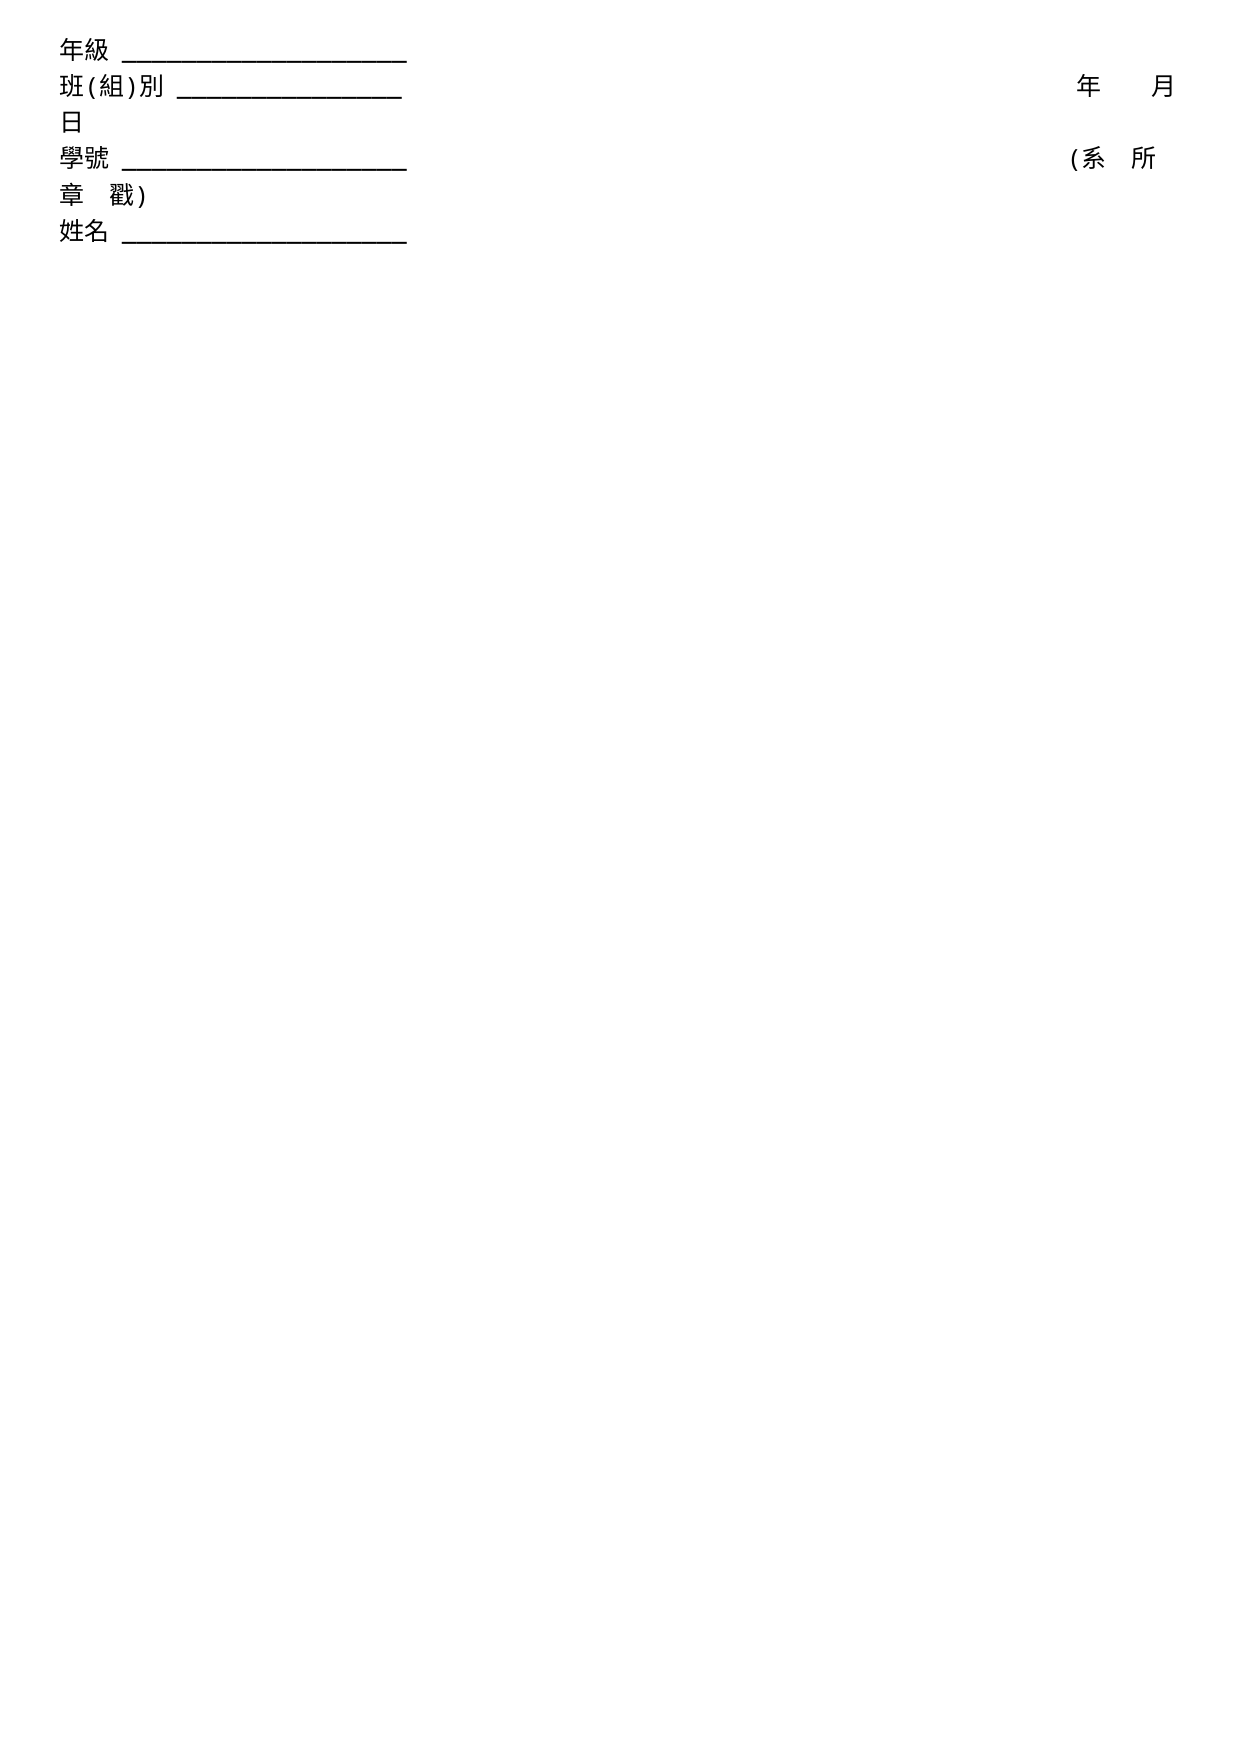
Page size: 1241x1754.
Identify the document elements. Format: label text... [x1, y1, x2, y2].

text 姓名 ___________________ [59, 211, 1181, 248]
text 學號 ___________________ (系 所 章 戳) [59, 139, 1181, 211]
text 班(組)別 _______________ 年 月 日 [59, 66, 1181, 139]
text 年級 ___________________ [59, 30, 1181, 66]
